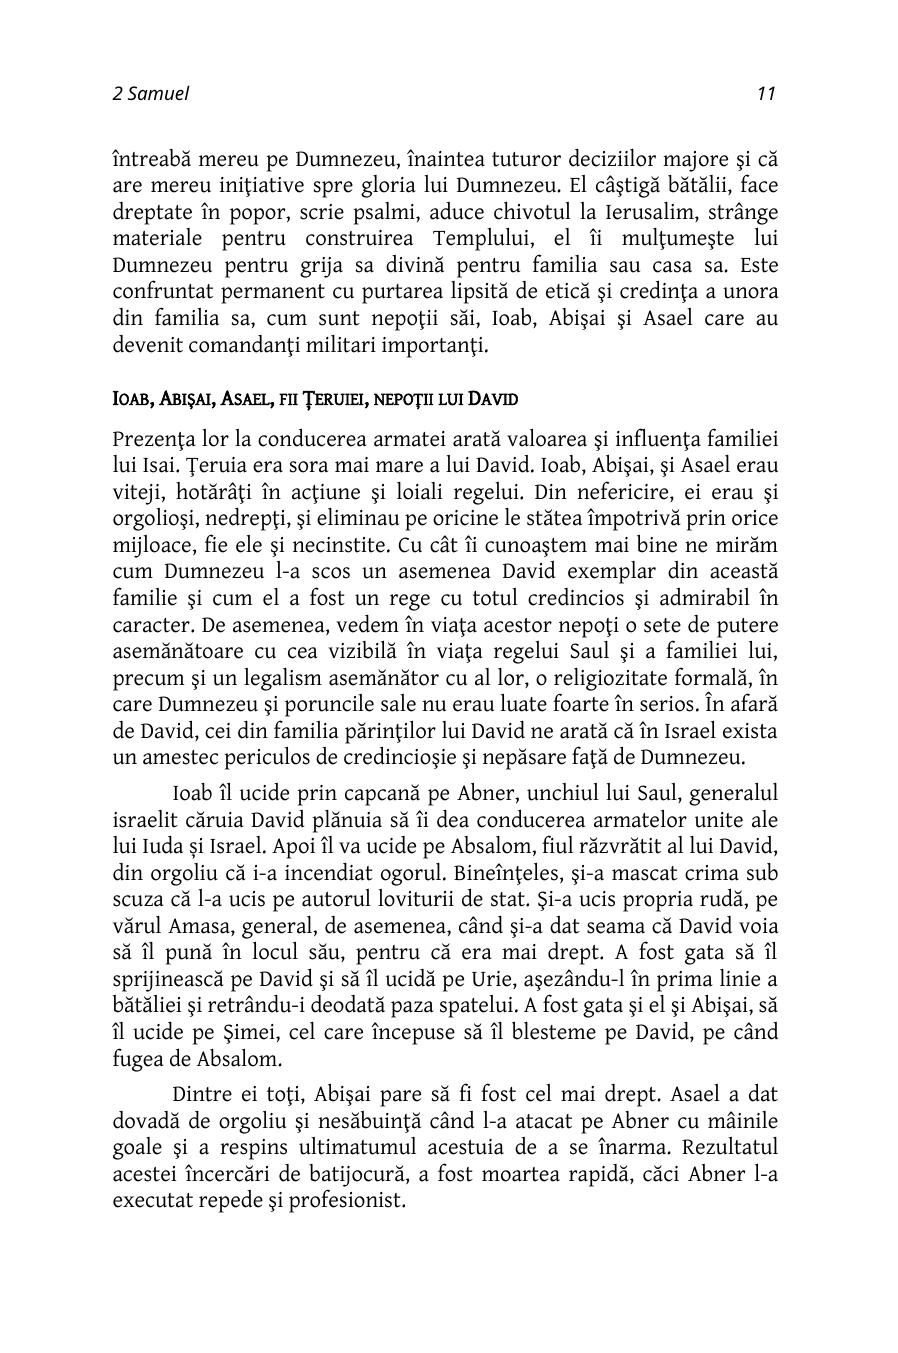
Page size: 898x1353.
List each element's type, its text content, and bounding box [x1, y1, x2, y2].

text Dintre ei toţi, Abişai pare să fi fost cel mai drept. Asael a dat dovadă de orgoliu şi nesăbuinţă când l-a atacat pe Abner cu mâinile goale şi a respins ultimatumul acestuia de a se înarma. Rezultatul acestei încercări de batijocură, a fost moartea rapidă, căci Abner l-a executat repede şi profesionist. [112, 1081, 779, 1214]
subtitle Ioab, Abișai, Asael, fii Țeruiei, nepoții lui David [112, 386, 779, 411]
text Prezenţa lor la conducerea armatei arată valoarea şi influenţa familiei lui Isai. Ţeruia era sora mai mare a lui David. Ioab, Abişai, şi Asael erau viteji, hotărâţi în acţiune şi loiali regelui. Din nefericire, ei erau şi orgolioşi, nedrepţi, şi eliminau pe oricine le stătea împotrivă prin orice mijloace, fie ele şi necinstite. Cu cât îi cunoaştem mai bine ne mirăm cum Dumnezeu l-a scos un asemenea David exemplar din această familie şi cum el a fost un rege cu totul credincios şi admirabil în caracter. De asemenea, vedem în viaţa acestor nepoţi o sete de putere asemănătoare cu cea vizibilă în viaţa regelui Saul şi a familiei lui, precum şi un legalism asemănător cu al lor, o religiozitate formală, în care Dumnezeu şi poruncile sale nu erau luate foarte în serios. În afară de David, cei din familia părinţilor lui David ne arată că în Israel exista un amestec periculos de credincioşie şi nepăsare faţă de Dumnezeu. [112, 426, 779, 771]
text întreabă mereu pe Dumnezeu, înaintea tuturor deciziilor majore şi că are mereu iniţiative spre gloria lui Dumnezeu. El câştigă bătălii, face dreptate în popor, scrie psalmi, aduce chivotul la Ierusalim, strânge materiale pentru construirea Templului, el îi mulţumeşte lui Dumnezeu pentru grija sa divină pentru familia sau casa sa. Este confruntat permanent cu purtarea lipsită de etică şi credinţa a unora din familia sa, cum sunt nepoţii săi, Ioab, Abişai şi Asael care au devenit comandanţi militari importanţi. [112, 146, 779, 358]
text Ioab îl ucide prin capcană pe Abner, unchiul lui Saul, generalul israelit căruia David plănuia să îi dea conducerea armatelor unite ale lui Iuda și Israel. Apoi îl va ucide pe Absalom, fiul răzvrătit al lui David, din orgoliu că i-a incendiat ogorul. Bineînţeles, şi-a mascat crima sub scuza că l-a ucis pe autorul loviturii de stat. Şi-a ucis propria rudă, pe vărul Amasa, general, de asemenea, când şi-a dat seama că David voia să îl pună în locul său, pentru că era mai drept. A fost gata să îl sprijinească pe David şi să îl ucidă pe Urie, aşezându-l în prima linie a bătăliei şi retrându-i deodată paza spatelui. A fost gata şi el şi Abişai, să îl ucide pe Şimei, cel care începuse să îl blesteme pe David, pe când fugea de Absalom. [112, 780, 779, 1072]
